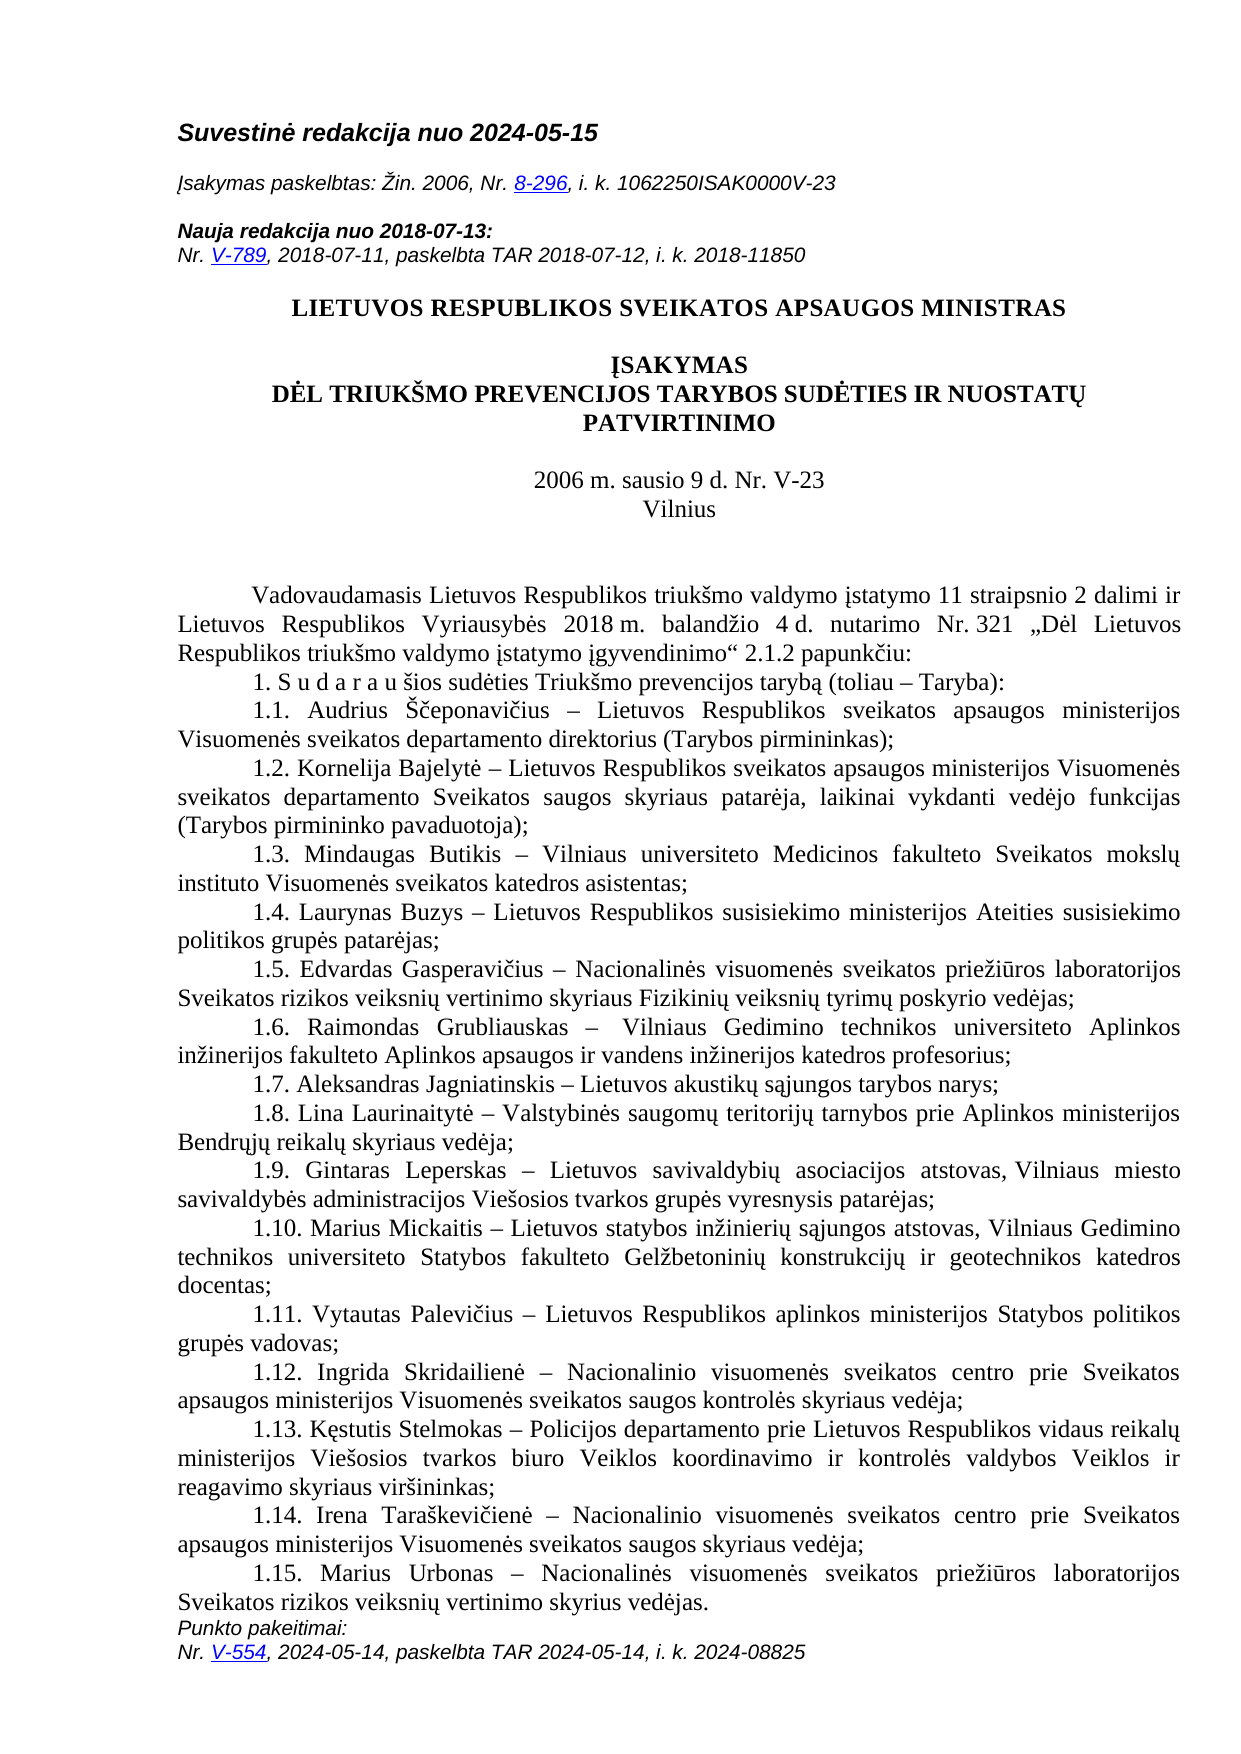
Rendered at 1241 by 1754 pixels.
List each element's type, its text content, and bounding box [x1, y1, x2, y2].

text 1.14. Irena Taraškevičienė – Nacionalinio visuomenės sveikatos centro prie Sveikatos apsaugos ministerijos Visuomenės sveikatos saugos skyriaus vedėja; [177, 1501, 1181, 1558]
text 1.3. Mindaugas Butikis – Vilniaus universiteto Medicinos fakulteto Sveikatos mokslų instituto Visuomenės sveikatos katedros asistentas; [177, 839, 1181, 897]
text 1.11. Vytautas Palevičius – Lietuvos Respublikos aplinkos ministerijos Statybos politikos grupės vadovas; [177, 1299, 1181, 1357]
text Nr. V-789, 2018-07-11, paskelbta TAR 2018-07-12, i. k. 2018-11850 [177, 243, 1181, 267]
text Nr. V-554, 2024-05-14, paskelbta TAR 2024-05-14, i. k. 2024-08825 [177, 1639, 1181, 1663]
text DĖL TRIUKŠMO PREVENCIJOS TARYBOS SUDĖTIES ir NUOSTATŲ PATVIRTINIMO [177, 379, 1181, 437]
text Nauja redakcija nuo 2018-07-13: [177, 219, 1181, 243]
text 1.6. Raimondas Grubliauskas – Vilniaus Gedimino technikos universiteto Aplinkos inžinerijos fakulteto Aplinkos apsaugos ir vandens inžinerijos katedros profesorius; [177, 1012, 1181, 1069]
text 1.5. Edvardas Gasperavičius – Nacionalinės visuomenės sveikatos priežiūros laboratorijos Sveikatos rizikos veiksnių vertinimo skyriaus Fizikinių veiksnių tyrimų poskyrio vedėjas; [177, 954, 1181, 1012]
text 1.15. Marius Urbonas – Nacionalinės visuomenės sveikatos priežiūros laboratorijos Sveikatos rizikos veiksnių vertinimo skyrius vedėjas. [177, 1558, 1181, 1616]
text 1.2. Kornelija Bajelytė – Lietuvos Respublikos sveikatos apsaugos ministerijos Visuomenės sveikatos departamento Sveikatos saugos skyriaus patarėja, laikinai vykdanti vedėjo funkcijas (Tarybos pirmininko pavaduotoja); [177, 753, 1181, 839]
text Vilnius [177, 494, 1181, 523]
text Suvestinė redakcija nuo 2024-05-15 [177, 118, 1181, 147]
text 1.1. Audrius Ščeponavičius – Lietuvos Respublikos sveikatos apsaugos ministerijos Visuomenės sveikatos departamento direktorius (Tarybos pirmininkas); [177, 696, 1181, 753]
text Įsakymas paskelbtas: Žin. 2006, Nr. 8-296, i. k. 1062250ISAK0000V-23 [177, 171, 1181, 195]
text ĮSAKYMAS [177, 351, 1181, 379]
text Punkto pakeitimai: [177, 1616, 1181, 1639]
text 2006 m. sausio 9 d. Nr. V-23 [177, 466, 1181, 494]
text 1.7. Aleksandras Jagniatinskis – Lietuvos akustikų sąjungos tarybos narys; [177, 1069, 1181, 1098]
text 1.10. Marius Mickaitis – Lietuvos statybos inžinierių sąjungos atstovas, Vilniaus Gedimino technikos universiteto Statybos fakulteto Gelžbetoninių konstrukcijų ir geotechnikos katedros docentas; [177, 1213, 1181, 1299]
text 1. S u d a r a u šios sudėties Triukšmo prevencijos tarybą (toliau – Taryba): [177, 667, 1181, 696]
text LIETUVOS RESPUBLIKOS SVEIKATOS APSAUGOS MINISTRAS [177, 293, 1181, 322]
text 1.9. Gintaras Leperskas – Lietuvos savivaldybių asociacijos atstovas, Vilniaus miesto savivaldybės administracijos Viešosios tvarkos grupės vyresnysis patarėjas; [177, 1156, 1181, 1213]
text 1.12. Ingrida Skridailienė – Nacionalinio visuomenės sveikatos centro prie Sveikatos apsaugos ministerijos Visuomenės sveikatos saugos kontrolės skyriaus vedėja; [177, 1357, 1181, 1414]
text Vadovaudamasis Lietuvos Respublikos triukšmo valdymo įstatymo 11 straipsnio 2 dalimi ir Lietuvos Respublikos Vyriausybės 2018 m. balandžio 4 d. nutarimo Nr. 321 „Dėl Lietuvos Respublikos triukšmo valdymo įstatymo įgyvendinimo“ 2.1.2 papunkčiu: [177, 581, 1181, 667]
text 1.13. Kęstutis Stelmokas – Policijos departamento prie Lietuvos Respublikos vidaus reikalų ministerijos Viešosios tvarkos biuro Veiklos koordinavimo ir kontrolės valdybos Veiklos ir reagavimo skyriaus viršininkas; [177, 1414, 1181, 1501]
text 1.4. Laurynas Buzys – Lietuvos Respublikos susisiekimo ministerijos Ateities susisiekimo politikos grupės patarėjas; [177, 897, 1181, 954]
text 1.8. Lina Laurinaitytė – Valstybinės saugomų teritorijų tarnybos prie Aplinkos ministerijos Bendrųjų reikalų skyriaus vedėja; [177, 1098, 1181, 1156]
